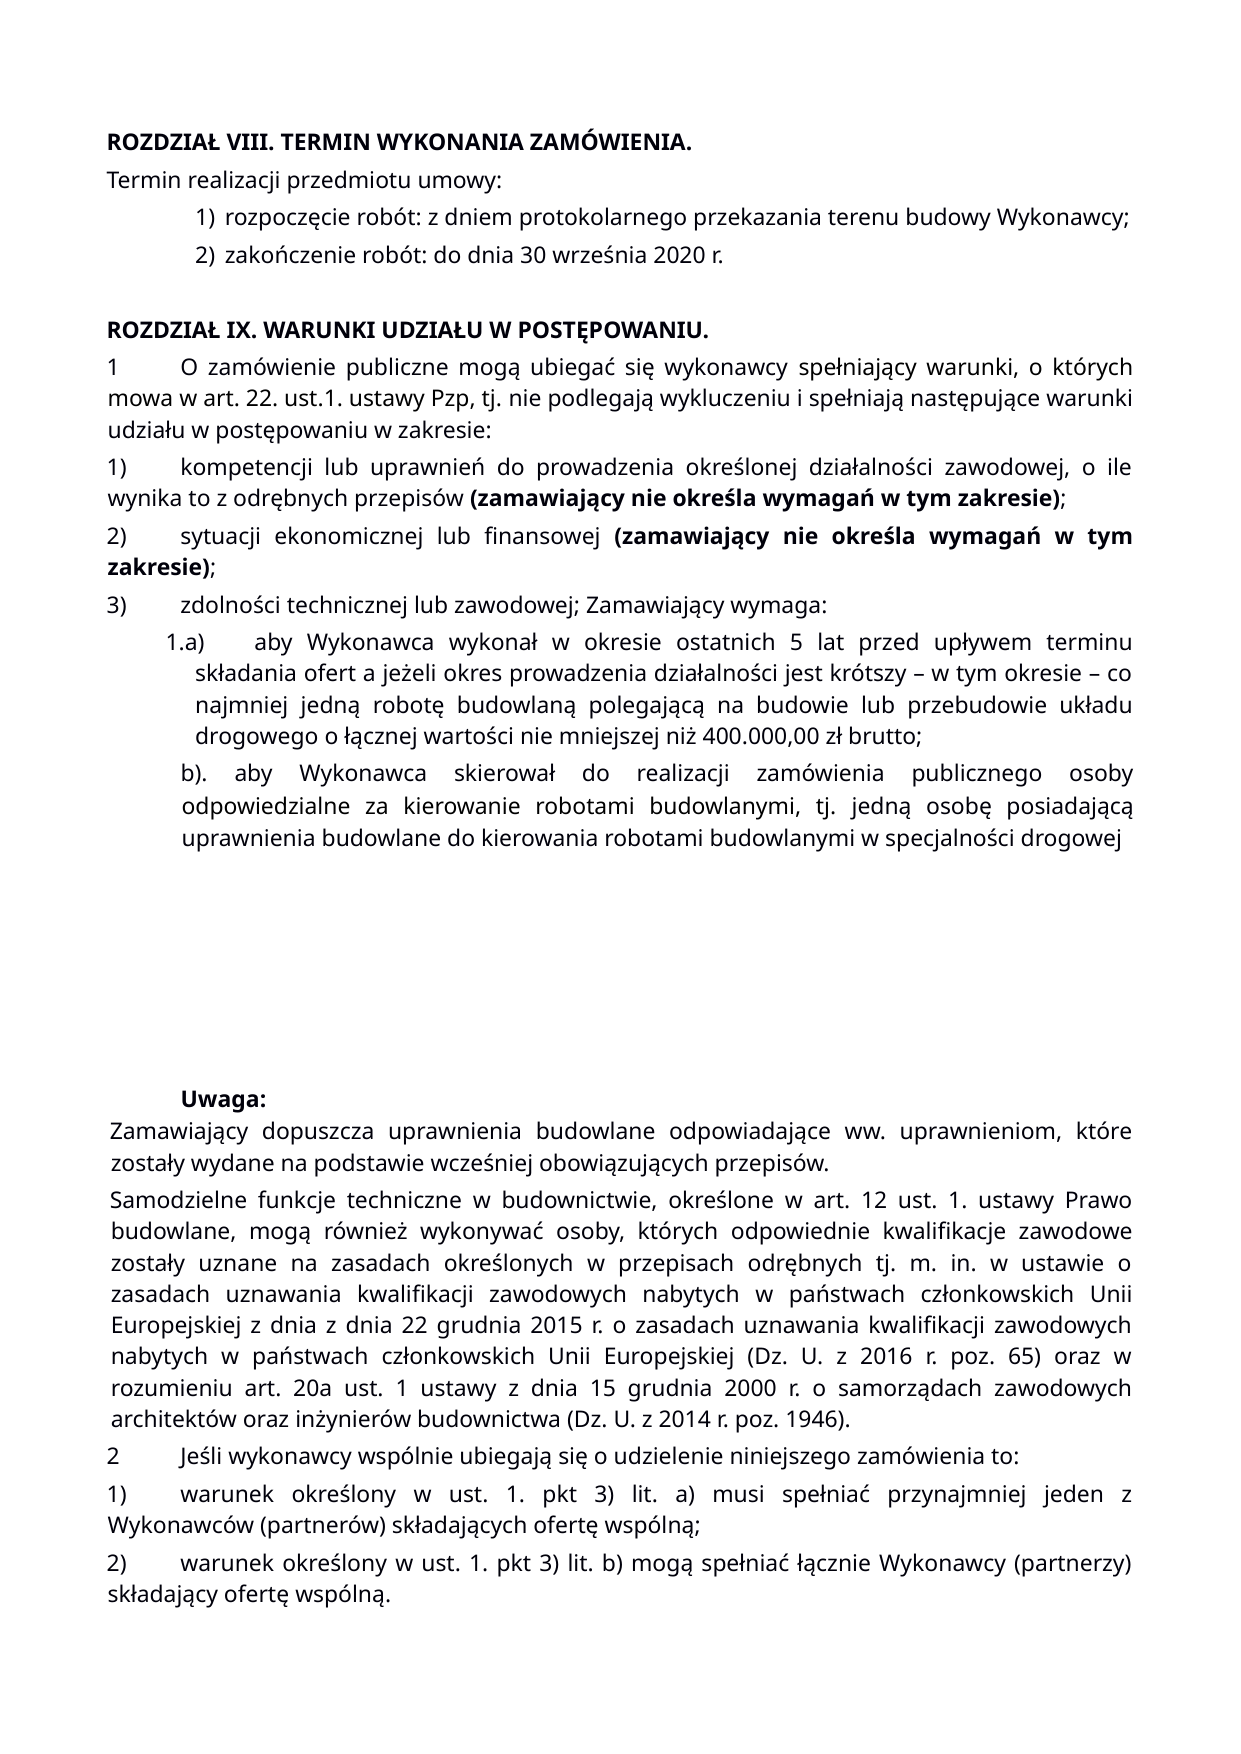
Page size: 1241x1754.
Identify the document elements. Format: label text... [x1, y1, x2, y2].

list warunek określony w ust. 1. pkt 3) lit. b) mogą spełniać łącznie Wykonawcy (partnerzy) składający ofertę wspólną. [106, 1546, 1133, 1609]
list kompetencji lub uprawnień do prowadzenia określonej działalności zawodowej, o ile wynika to z odrębnych przepisów (zamawiający nie określa wymagań w tym zakresie); [106, 451, 1133, 514]
list rozpoczęcie robót: z dniem protokolarnego przekazania terenu budowy Wykonawcy; [195, 201, 1134, 232]
text Termin realizacji przedmiotu umowy: [106, 164, 1134, 195]
list b). aby Wykonawca skierował do realizacji zamówienia publicznego osoby odpowiedzialne za kierowanie robotami budowlanymi, tj. jedną osobę posiadającą uprawnienia budowlane do kierowania robotami budowlanymi w specjalności drogowej [180, 757, 1134, 853]
text ROZDZIAŁ IX. WARUNKI UDZIAŁU W POSTĘPOWANIU. [106, 314, 1093, 345]
text ROZDZIAŁ VIII. TERMIN WYKONANIA ZAMÓWIENIA. [106, 126, 1093, 157]
list warunek określony w ust. 1. pkt 3) lit. a) musi spełniać przynajmniej jeden z Wykonawców (partnerów) składających ofertę wspólną; [106, 1478, 1133, 1540]
list aby Wykonawca wykonał w okresie ostatnich 5 lat przed upływem terminu składania ofert a jeżeli okres prowadzenia działalności jest krótszy – w tym okresie – co najmniej jedną robotę budowlaną polegającą na budowie lub przebudowie układu drogowego o łącznej wartości nie mniejszej niż 400.000,00 zł brutto; [165, 626, 1134, 751]
list Jeśli wykonawcy wspólnie ubiegają się o udzielenie niniejszego zamówienia to: [106, 1440, 1133, 1471]
list sytuacji ekonomicznej lub finansowej (zamawiający nie określa wymagań w tym zakresie); [106, 520, 1133, 582]
text Samodzielne funkcje techniczne w budownictwie, określone w art. 12 ust. 1. ustawy Prawo budowlane, mogą również wykonywać osoby, których odpowiednie kwalifikacje zawodowe zostały uznane na zasadach określonych w przepisach odrębnych tj. m. in. w ustawie o zasadach uznawania kwalifikacji zawodowych nabytych w państwach członkowskich Unii Europejskiej z dnia z dnia 22 grudnia 2015 r. o zasadach uznawania kwalifikacji zawodowych nabytych w państwach członkowskich Unii Europejskiej (Dz. U. z 2016 r. poz. 65) oraz w rozumieniu art. 20a ust. 1 ustawy z dnia 15 grudnia 2000 r. o samorządach zawodowych architektów oraz inżynierów budownictwa (Dz. U. z 2014 r. poz. 1946). [109, 1184, 1133, 1434]
list Uwaga: [180, 1083, 1134, 1114]
list zakończenie robót: do dnia 30 września 2020 r. [195, 239, 1134, 270]
text Zamawiający dopuszcza uprawnienia budowlane odpowiadające ww. uprawnieniom, które zostały wydane na podstawie wcześniej obowiązujących przepisów. [109, 1115, 1133, 1178]
list zdolności technicznej lub zawodowej; Zamawiający wymaga: [106, 589, 1133, 620]
list O zamówienie publiczne mogą ubiegać się wykonawcy spełniający warunki, o których mowa w art. 22. ust.1. ustawy Pzp, tj. nie podlegają wykluczeniu i spełniają następujące warunki udziału w postępowaniu w zakresie: [106, 351, 1133, 445]
